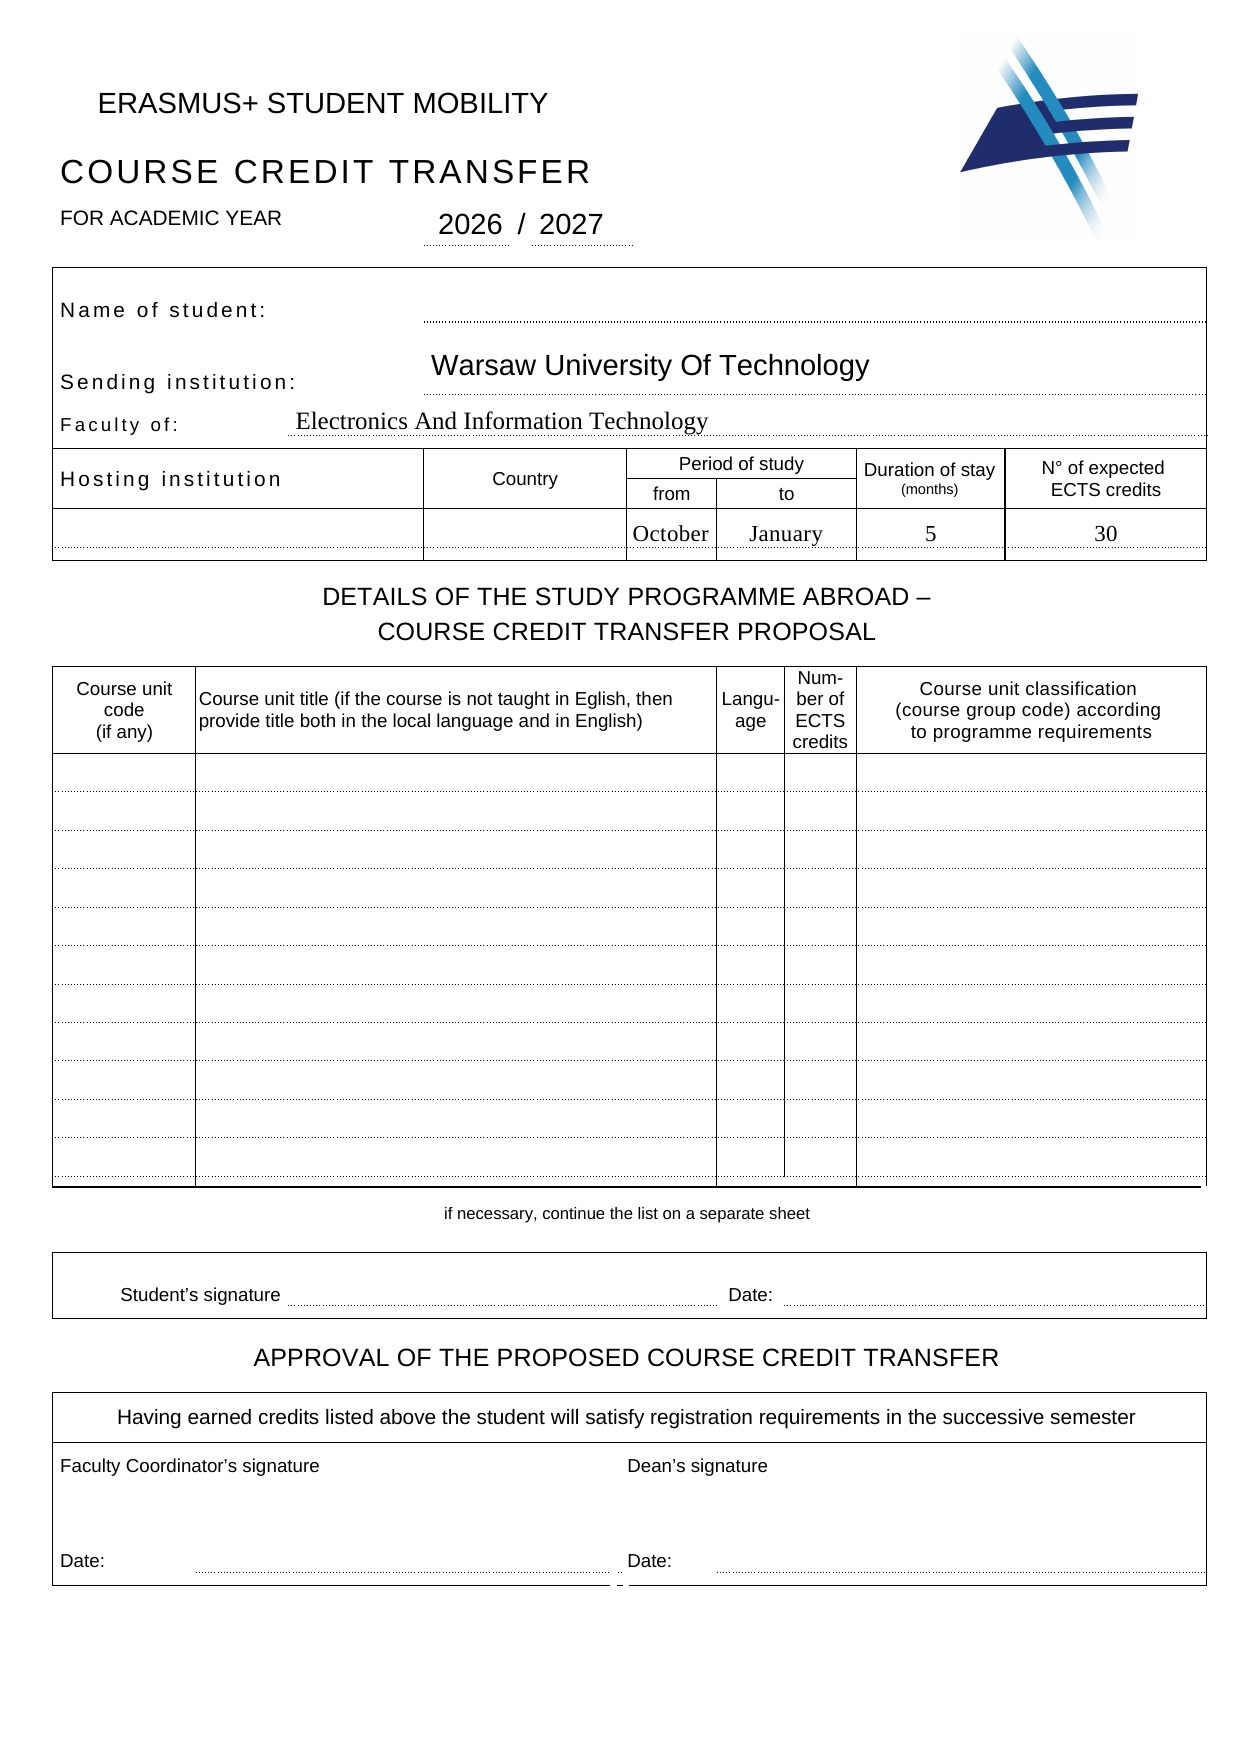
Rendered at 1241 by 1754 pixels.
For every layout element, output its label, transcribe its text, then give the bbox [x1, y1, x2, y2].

table_cell [53, 268, 1206, 280]
table_cell [784, 1253, 1206, 1305]
table_cell [53, 984, 195, 1022]
table_cell from [627, 479, 716, 508]
table_cell [857, 1137, 1206, 1176]
table_cell [53, 791, 195, 830]
table_cell [53, 1099, 195, 1137]
table_cell Date: [717, 1253, 784, 1305]
table_cell / [510, 191, 532, 245]
table_cell [629, 1476, 717, 1518]
table_cell [857, 984, 1206, 1022]
table_cell [785, 984, 856, 1022]
table_cell [196, 1176, 716, 1186]
table_cell [627, 547, 716, 559]
table_cell [53, 1137, 195, 1176]
table_cell Warsaw University Of Technology [424, 321, 1206, 393]
table_cell [196, 791, 716, 830]
table_cell [53, 1305, 1206, 1318]
table_cell [1201, 561, 1206, 582]
table_cell if necessary, continue the list on a separate sheet [53, 1199, 1201, 1228]
table_cell [53, 1176, 195, 1186]
table_cell [196, 1022, 716, 1060]
table_cell Faculty of: [53, 394, 288, 435]
table_cell [717, 547, 856, 559]
table_cell [785, 1022, 856, 1060]
table_cell [53, 1518, 610, 1531]
table_cell [53, 907, 195, 945]
table_cell [717, 791, 784, 830]
table_header COURSE CREDIT TRANSFER [53, 120, 925, 191]
table_cell 2027 [532, 191, 633, 245]
table_cell [1201, 1343, 1206, 1377]
table_cell [53, 754, 195, 791]
table_cell October [627, 509, 716, 547]
table_cell [717, 754, 784, 791]
table_cell [717, 1099, 784, 1137]
table_cell Date: [53, 1531, 196, 1572]
table_cell Faculty Coordinator’s signature [53, 1455, 610, 1476]
table_cell [53, 868, 195, 907]
table_cell [857, 830, 1206, 868]
table_cell [1201, 245, 1206, 267]
table_cell [717, 1531, 1206, 1572]
table_header [925, 120, 943, 191]
table_cell Langu-age [717, 667, 784, 753]
table_cell [53, 1319, 1201, 1343]
table_cell [196, 1476, 610, 1518]
table_cell [53, 1572, 610, 1585]
table_cell [196, 907, 716, 945]
table_header [1201, 120, 1206, 191]
table_cell [53, 651, 1201, 666]
table_cell DETAILS OF THE STUDY PROGRAMME ABROAD – COURSE CREDIT TRANSFER PROPOSAL [53, 582, 1201, 651]
table_cell Name of student: [53, 280, 423, 321]
table_cell APPROVAL OF THE PROPOSED COURSE CREDIT TRANSFER [53, 1343, 1201, 1377]
table_cell [1006, 547, 1206, 559]
table_cell [53, 561, 1201, 582]
table_cell [717, 945, 784, 983]
table_cell [785, 1099, 856, 1137]
table_cell N° of expected ECTS credits [1006, 449, 1206, 508]
table_cell January [717, 509, 856, 547]
table_cell [53, 435, 1206, 448]
table_cell [196, 984, 716, 1022]
table_cell [53, 509, 423, 547]
table_cell [785, 791, 856, 830]
table_cell 2026 [424, 191, 510, 245]
table_cell [53, 1377, 1201, 1392]
table_cell Course unit classification (course group code) according to programme requirements [857, 667, 1206, 753]
table_cell [53, 1060, 195, 1099]
table_cell [196, 1099, 716, 1137]
table_cell [857, 1099, 1206, 1137]
table_cell [196, 945, 716, 983]
table_cell [857, 754, 1206, 791]
table_cell [1201, 651, 1206, 666]
table_cell [53, 830, 195, 868]
table_cell Period of study [627, 449, 856, 478]
table_cell [785, 945, 856, 983]
table_cell [717, 830, 784, 868]
table_cell 5 [857, 509, 1004, 547]
table_cell [53, 547, 423, 559]
table_cell [1201, 1377, 1206, 1392]
table_cell Sending institution: [53, 321, 423, 393]
table_cell [53, 1188, 1201, 1199]
table_cell [53, 1429, 1206, 1442]
table_cell [53, 1443, 1206, 1455]
table_cell Hosting institution [53, 449, 423, 508]
table_cell Course unit title (if the course is not taught in Eglish, then provide title both in the local language and in English) [196, 667, 716, 753]
table_cell Dean’s signature [629, 1455, 1206, 1476]
table_cell [53, 1022, 195, 1060]
table_cell [785, 1060, 856, 1099]
table_cell [1201, 1228, 1206, 1252]
table_cell [53, 1476, 196, 1518]
table_cell [424, 547, 626, 559]
table_cell [857, 1060, 1206, 1099]
table_cell [717, 907, 784, 945]
table_cell [717, 1176, 856, 1186]
table_cell Electronics And Information Technology [288, 394, 1206, 435]
table_cell [424, 280, 1206, 321]
table_cell [717, 1022, 784, 1060]
table_cell [196, 1531, 610, 1572]
table_cell [1201, 582, 1206, 651]
table_cell [196, 830, 716, 868]
table_cell [196, 868, 716, 907]
table_cell [717, 984, 784, 1022]
table_cell [857, 791, 1206, 830]
table_cell [857, 1022, 1206, 1060]
table_cell [857, 868, 1206, 907]
table_cell [717, 1476, 1206, 1518]
table_cell [1201, 191, 1206, 245]
table_cell [53, 1228, 1201, 1252]
table_cell [53, 945, 195, 983]
table_cell [857, 547, 1004, 559]
table_cell FOR ACADEMIC YEAR [53, 191, 423, 245]
table_cell [196, 1060, 716, 1099]
table_cell [1201, 1199, 1206, 1228]
table_cell Date: [629, 1531, 717, 1572]
table_cell [925, 191, 943, 245]
table_cell [857, 1176, 1206, 1186]
table_cell Course unit code (if any) [53, 667, 195, 753]
table_cell [785, 907, 856, 945]
table_cell [629, 1518, 1206, 1531]
table_cell Having earned credits listed above the student will satisfy registration requirements in the successive semester [53, 1393, 1206, 1429]
table_cell [857, 945, 1206, 983]
table_cell [857, 907, 1206, 945]
table_cell [629, 1572, 1206, 1585]
table_cell [424, 509, 626, 547]
table_cell Duration of stay (months) [857, 449, 1004, 508]
table_cell [196, 754, 716, 791]
table_cell [288, 1253, 717, 1305]
table_cell 30 [1006, 509, 1206, 547]
table_cell [196, 1137, 716, 1176]
table_cell [1201, 1186, 1206, 1199]
table_cell Student’s signature [53, 1253, 288, 1305]
table_cell to [717, 479, 856, 508]
table_cell [785, 830, 856, 868]
table_header [944, 120, 1201, 245]
table_cell [717, 1137, 784, 1176]
table_cell [785, 1137, 856, 1176]
table_cell [785, 868, 856, 907]
table_cell [717, 868, 784, 907]
table_cell [717, 1060, 784, 1099]
table_cell [1201, 1319, 1206, 1343]
table_cell [53, 245, 1201, 267]
table_cell Country [424, 449, 626, 508]
table_cell [633, 191, 925, 245]
table_cell Num-ber of ECTS credits [785, 667, 856, 753]
table_cell [785, 754, 856, 791]
